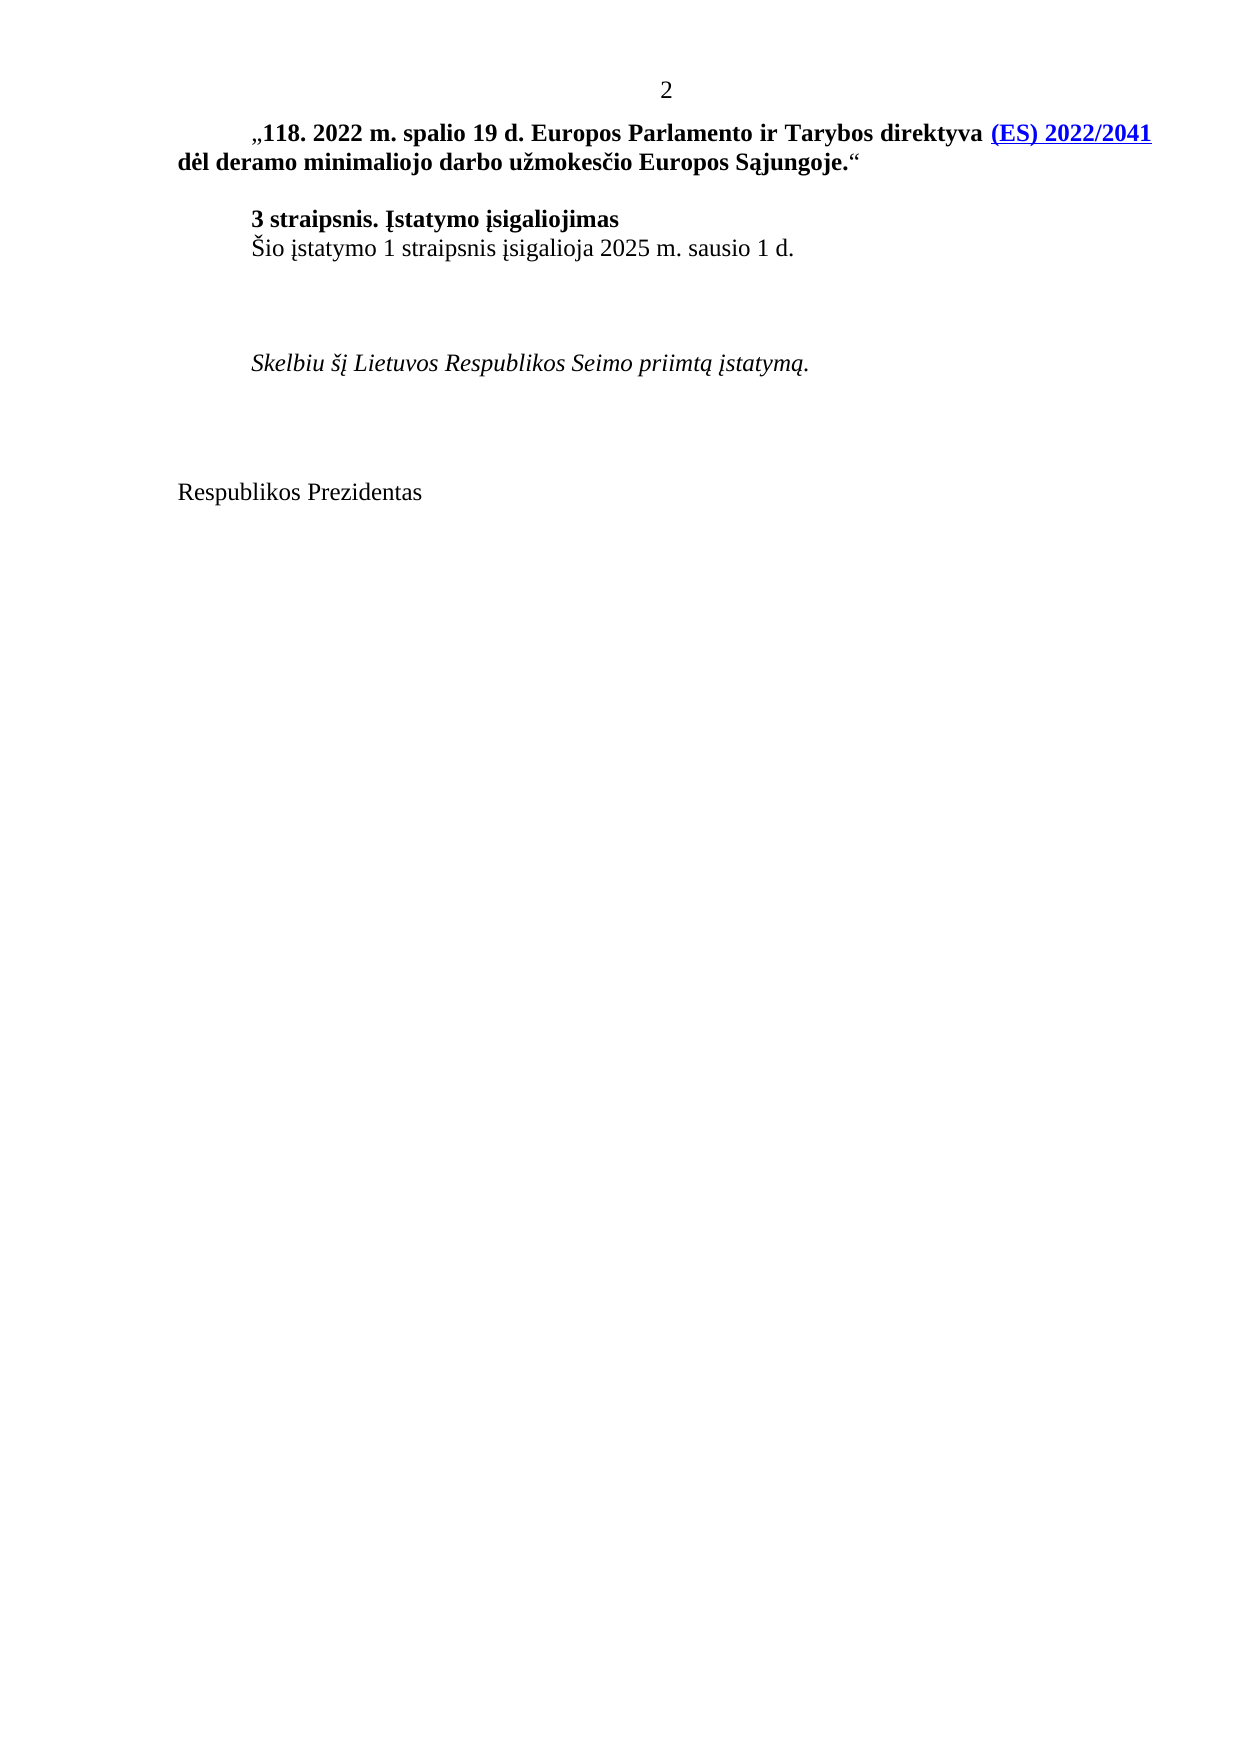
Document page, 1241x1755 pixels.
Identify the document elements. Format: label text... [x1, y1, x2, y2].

text Respublikos Prezidentas [177, 477, 1152, 506]
text Skelbiu šį Lietuvos Respublikos Seimo priimtą įstatymą. [177, 348, 1152, 377]
text Šio įstatymo 1 straipsnis įsigalioja 2025 m. sausio 1 d. [177, 233, 1152, 262]
text 3 straipsnis. Įstatymo įsigaliojimas [177, 204, 1152, 233]
text „118. 2022 m. spalio 19 d. Europos Parlamento ir Tarybos direktyva (ES) 2022/2041 dėl deramo minimaliojo darbo užmokesčio Europos Sąjungoje.“ [177, 118, 1152, 176]
